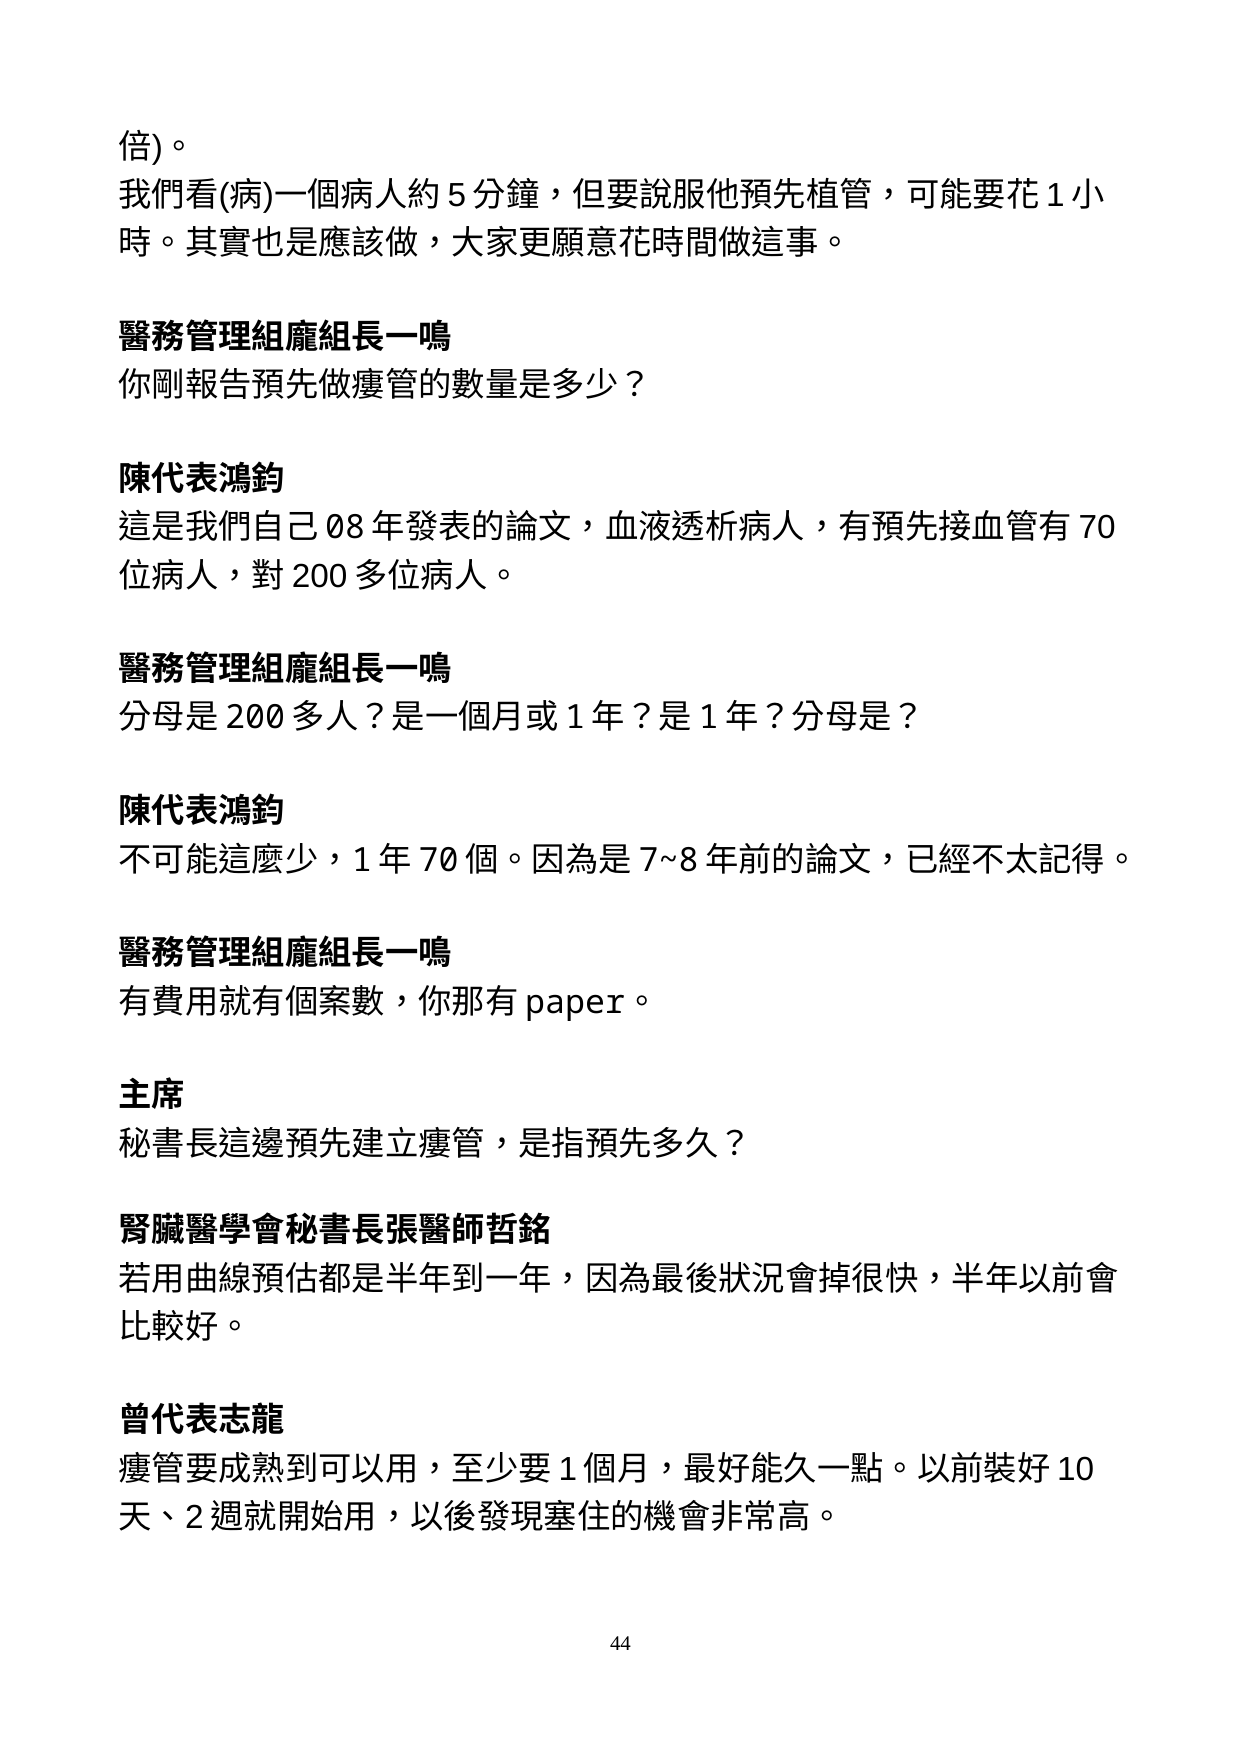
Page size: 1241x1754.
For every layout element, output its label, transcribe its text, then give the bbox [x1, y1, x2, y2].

text 陳代表鴻鈞 [118, 452, 1122, 500]
text 陳代表鴻鈞 [118, 784, 1122, 832]
text 醫務管理組龐組長一鳴 [118, 642, 1122, 690]
text 我們看(病)一個病人約5分鐘，但要說服他預先植管，可能要花1小時。其實也是應該做，大家更願意花時間做這事。 [118, 168, 1122, 264]
text 曾代表志龍 [118, 1393, 1122, 1441]
text 主席 秘書長這邊預先建立瘻管，是指預先多久？ [118, 1068, 1122, 1165]
text 瘻管要成熟到可以用，至少要1個月，最好能久一點。以前裝好10天、2週就開始用，以後發現塞住的機會非常高。 [118, 1441, 1122, 1538]
text 有費用就有個案數，你那有paper。 [118, 974, 1122, 1023]
text 倍)。 [118, 120, 1122, 168]
text 你剛報告預先做瘻管的數量是多少？ [118, 358, 1122, 406]
text 這是我們自己08年發表的論文，血液透析病人，有預先接血管有70位病人，對200多位病人。 [118, 500, 1122, 597]
text 腎臟醫學會秘書長張醫師哲銘 [118, 1203, 1122, 1251]
text 醫務管理組龐組長一鳴 [118, 926, 1122, 974]
text 若用曲線預估都是半年到一年，因為最後狀況會掉很快，半年以前會比較好。 [118, 1251, 1122, 1348]
text 不可能這麼少，1年70個。因為是7~8年前的論文，已經不太記得。 [118, 832, 1122, 881]
text 醫務管理組龐組長一鳴 [118, 310, 1122, 358]
text 分母是200多人？是一個月或1年？是1年？分母是？ [118, 690, 1122, 739]
